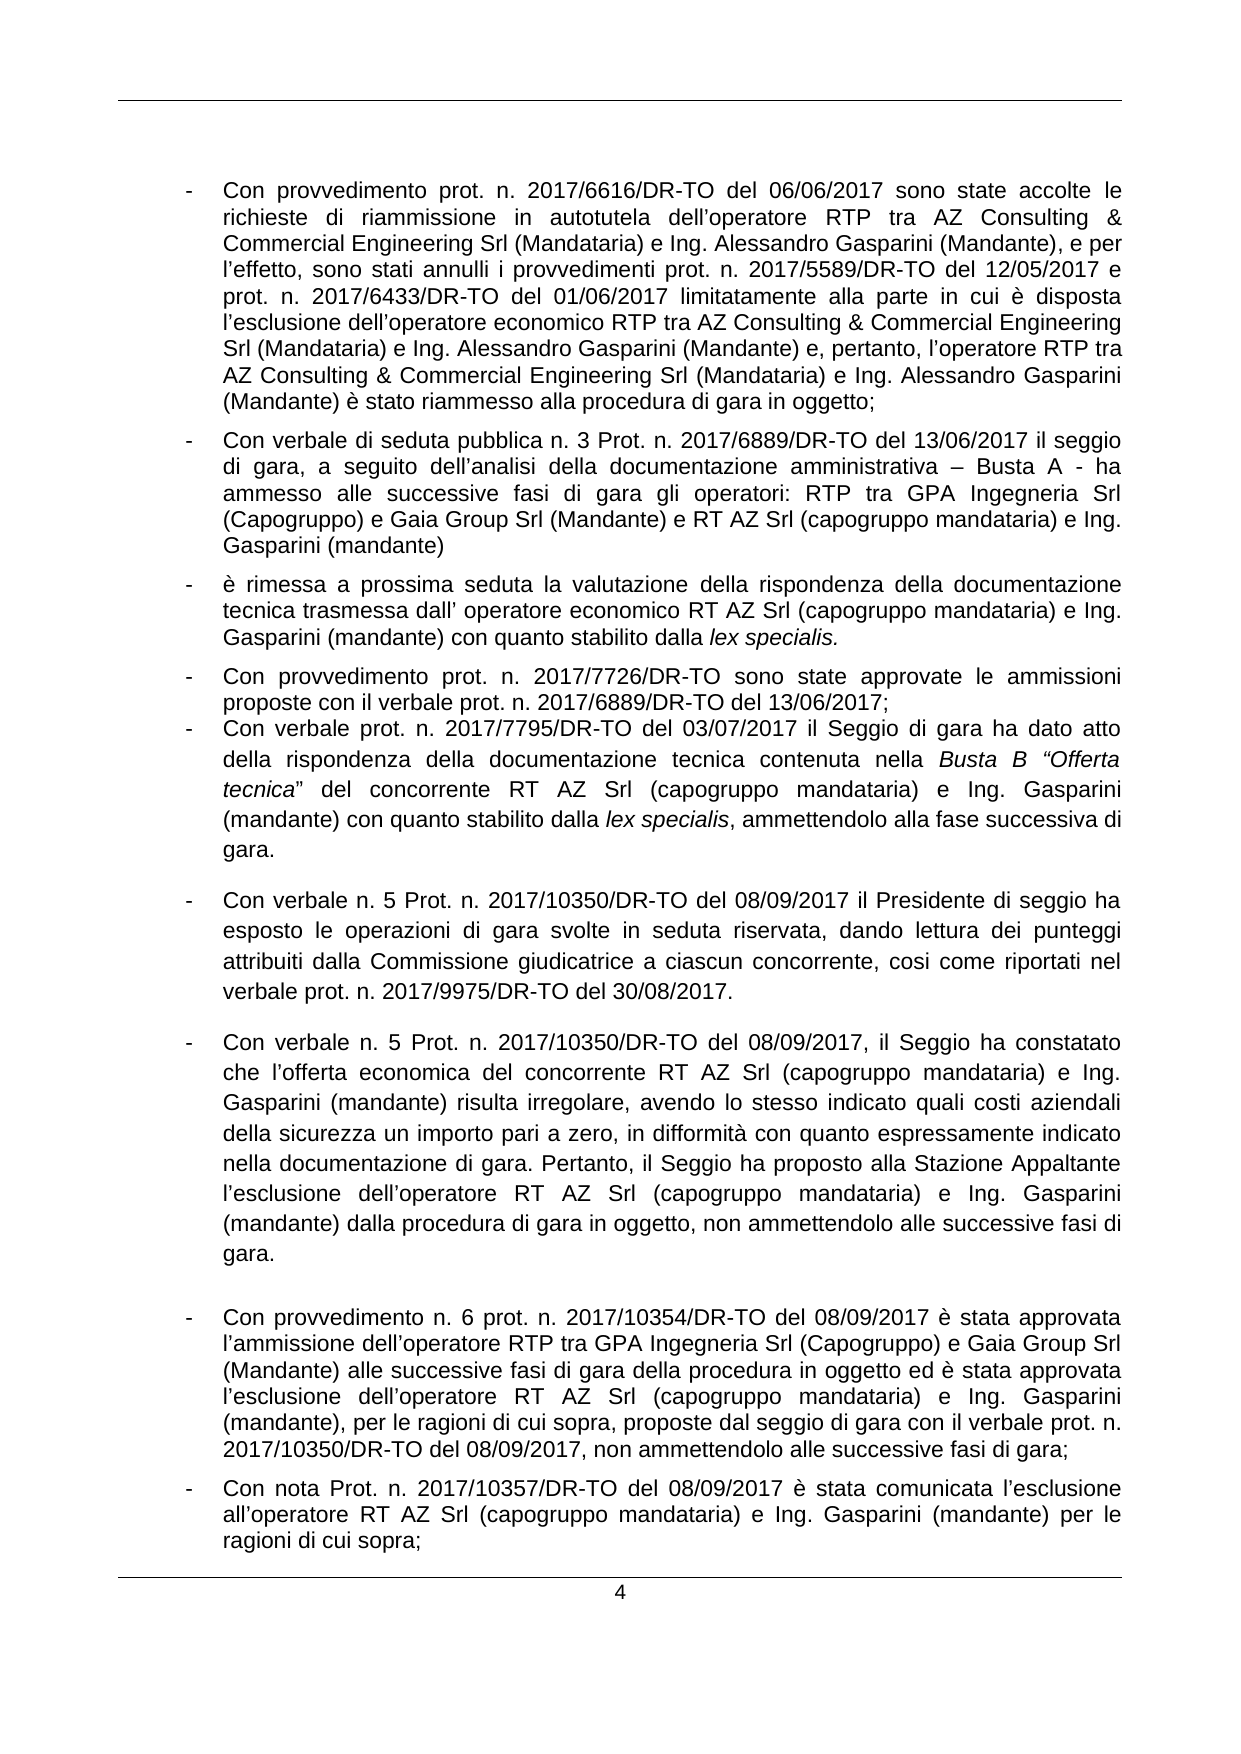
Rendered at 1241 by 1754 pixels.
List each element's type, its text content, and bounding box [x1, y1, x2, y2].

list Con nota Prot. n. 2017/10357/DR-TO del 08/09/2017 è stata comunicata l’esclusione all’operatore RT AZ Srl (capogruppo mandataria) e Ing. Gasparini (mandante) per le ragioni di cui sopra; [185, 1474, 1122, 1554]
list Con verbale n. 5 Prot. n. 2017/10350/DR-TO del 08/09/2017, il Seggio ha constatato che l’offerta economica del concorrente RT AZ Srl (capogruppo mandataria) e Ing. Gasparini (mandante) risulta irregolare, avendo lo stesso indicato quali costi aziendali della sicurezza un importo pari a zero, in difformità con quanto espressamente indicato nella documentazione di gara. Pertanto, il Seggio ha proposto alla Stazione Appaltante l’esclusione dell’operatore RT AZ Srl (capogruppo mandataria) e Ing. Gasparini (mandante) dalla procedura di gara in oggetto, non ammettendolo alle successive fasi di gara. [185, 1029, 1122, 1267]
list Con verbale di seduta pubblica n. 3 Prot. n. 2017/6889/DR-TO del 13/06/2017 il seggio di gara, a seguito dell’analisi della documentazione amministrativa – Busta A - ha ammesso alle successive fasi di gara gli operatori: RTP tra GPA Ingegneria Srl (Capogruppo) e Gaia Group Srl (Mandante) e RT AZ Srl (capogruppo mandataria) e Ing. Gasparini (mandante) [185, 427, 1122, 559]
list è rimessa a prossima seduta la valutazione della rispondenza della documentazione tecnica trasmessa dall’ operatore economico RT AZ Srl (capogruppo mandataria) e Ing. Gasparini (mandante) con quanto stabilito dalla lex specialis. [185, 571, 1122, 650]
list Con provvedimento prot. n. 2017/6616/DR-TO del 06/06/2017 sono state accolte le richieste di riammissione in autotutela dell’operatore RTP tra AZ Consulting & Commercial Engineering Srl (Mandataria) e Ing. Alessandro Gasparini (Mandante), e per l’effetto, sono stati annulli i provvedimenti prot. n. 2017/5589/DR-TO del 12/05/2017 e prot. n. 2017/6433/DR-TO del 01/06/2017 limitatamente alla parte in cui è disposta l’esclusione dell’operatore economico RTP tra AZ Consulting & Commercial Engineering Srl (Mandataria) e Ing. Alessandro Gasparini (Mandante) e, pertanto, l’operatore RTP tra AZ Consulting & Commercial Engineering Srl (Mandataria) e Ing. Alessandro Gasparini (Mandante) è stato riammesso alla procedura di gara in oggetto; [185, 177, 1122, 414]
list Con verbale prot. n. 2017/7795/DR-TO del 03/07/2017 il Seggio di gara ha dato atto della rispondenza della documentazione tecnica contenuta nella Busta B “Offerta tecnica” del concorrente RT AZ Srl (capogruppo mandataria) e Ing. Gasparini (mandante) con quanto stabilito dalla lex specialis, ammettendolo alla fase successiva di gara. [185, 715, 1122, 863]
list Con provvedimento n. 6 prot. n. 2017/10354/DR-TO del 08/09/2017 è stata approvata l’ammissione dell’operatore RTP tra GPA Ingegneria Srl (Capogruppo) e Gaia Group Srl (Mandante) alle successive fasi di gara della procedura in oggetto ed è stata approvata l’esclusione dell’operatore RT AZ Srl (capogruppo mandataria) e Ing. Gasparini (mandante), per le ragioni di cui sopra, proposte dal seggio di gara con il verbale prot. n. 2017/10350/DR-TO del 08/09/2017, non ammettendolo alle successive fasi di gara; [185, 1304, 1122, 1462]
list Con provvedimento prot. n. 2017/7726/DR-TO sono state approvate le ammissioni proposte con il verbale prot. n. 2017/6889/DR-TO del 13/06/2017; [185, 663, 1122, 715]
list Con verbale n. 5 Prot. n. 2017/10350/DR-TO del 08/09/2017 il Presidente di seggio ha esposto le operazioni di gara svolte in seduta riservata, dando lettura dei punteggi attribuiti dalla Commissione giudicatrice a ciascun concorrente, cosi come riportati nel verbale prot. n. 2017/9975/DR-TO del 30/08/2017. [185, 887, 1122, 1004]
